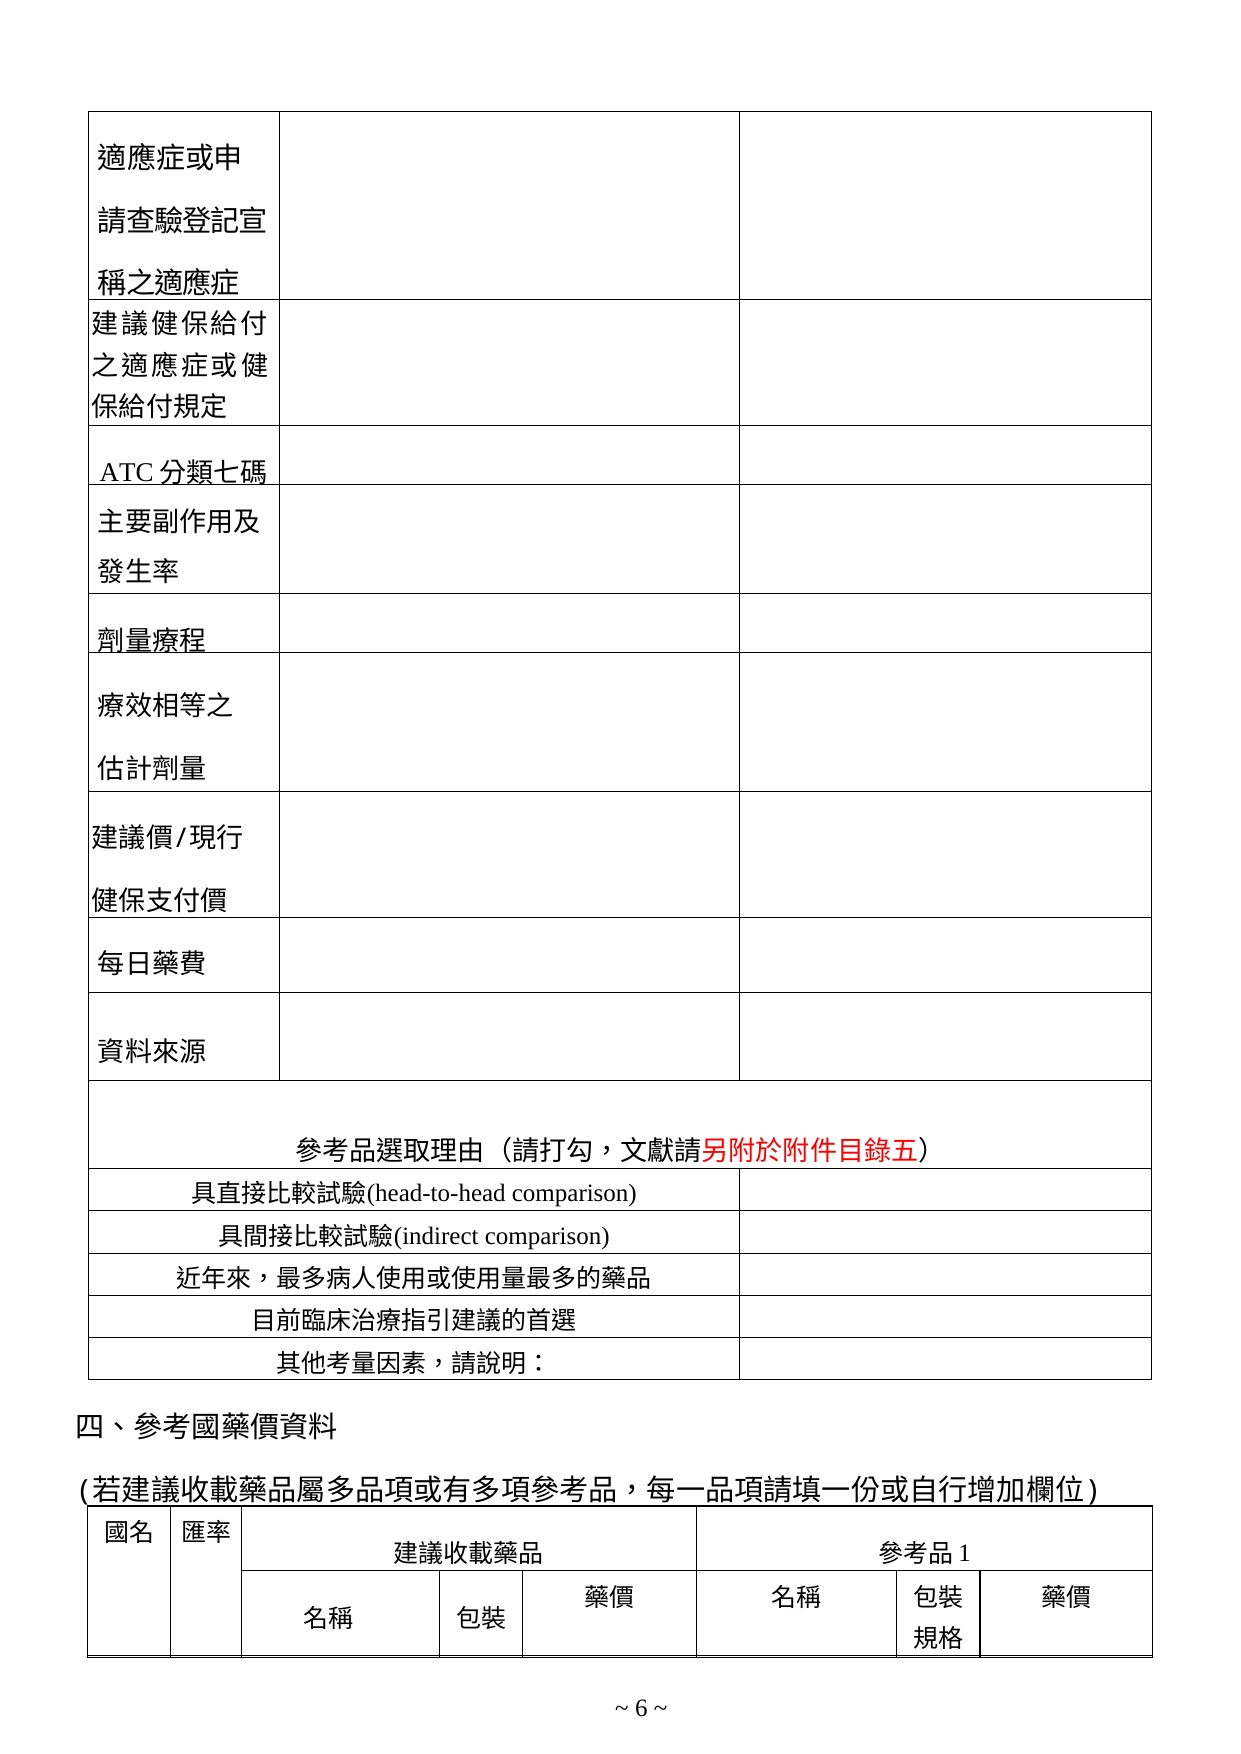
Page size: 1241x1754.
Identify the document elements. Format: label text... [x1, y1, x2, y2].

table_cell 主要副作用及 發生率 [89, 485, 279, 593]
table_cell [740, 653, 1151, 791]
table_cell [740, 1254, 1151, 1295]
table_cell [280, 993, 739, 1080]
table_cell [740, 918, 1151, 992]
table_cell 包裝 [440, 1571, 522, 1655]
table_cell 名稱 [242, 1571, 439, 1655]
table_cell 目前臨床治療指引建議的首選 [89, 1296, 739, 1337]
table_cell 近年來，最多病人使用或使用量最多的藥品 [89, 1254, 739, 1295]
table_cell 資料來源 [89, 993, 279, 1080]
table_cell 參考品選取理由（請打勾，文獻請另附於附件目錄五） [89, 1081, 1151, 1168]
table_cell [740, 1338, 1151, 1379]
table_cell [740, 993, 1151, 1080]
table_header 匯率 [171, 1507, 241, 1655]
table_cell [740, 792, 1151, 917]
table_cell ATC分類七碼 [89, 426, 279, 484]
table_cell [740, 300, 1151, 425]
table_cell 劑量療程 [89, 594, 279, 652]
table_cell [740, 1211, 1151, 1252]
table_cell [280, 485, 739, 593]
text (若建議收載藥品屬多品項或有多項參考品，每一品項請填一份或自行增加欄位) [75, 1443, 1165, 1505]
table_cell [280, 300, 739, 425]
table_cell 藥價 [981, 1571, 1152, 1655]
table_cell 建議健保給付之適應症或健保給付規定 [89, 300, 279, 425]
table_cell [280, 594, 739, 652]
table_header 參考品1 [697, 1507, 1152, 1569]
table_cell 每日藥費 [89, 918, 279, 992]
table_cell [280, 918, 739, 992]
table_cell 其他考量因素，請說明： [89, 1338, 739, 1379]
table_cell [280, 792, 739, 917]
table_cell [740, 1169, 1151, 1210]
table_cell [280, 426, 739, 484]
table_cell [740, 1296, 1151, 1337]
table_cell [280, 653, 739, 791]
table_cell 藥價 [523, 1571, 696, 1655]
table_cell 療效相等之 估計劑量 [89, 653, 279, 791]
table_cell 建議價/現行健保支付價 [89, 792, 279, 917]
table_cell 適應症或申請查驗登記宣稱之適應症 [89, 112, 279, 299]
text 四、參考國藥價資料 [75, 1380, 1165, 1443]
table_header 建議收載藥品 [242, 1507, 696, 1569]
table_cell 具間接比較試驗(indirect comparison) [89, 1211, 739, 1252]
table_cell [740, 112, 1151, 299]
table_cell 名稱 [697, 1571, 896, 1655]
table_cell [740, 426, 1151, 484]
table_cell [740, 485, 1151, 593]
table_cell 包裝 規格 [897, 1571, 979, 1655]
table_cell [280, 112, 739, 299]
table_header 國名 [88, 1507, 170, 1655]
table_cell 具直接比較試驗(head-to-head comparison) [89, 1169, 739, 1210]
table_cell [740, 594, 1151, 652]
